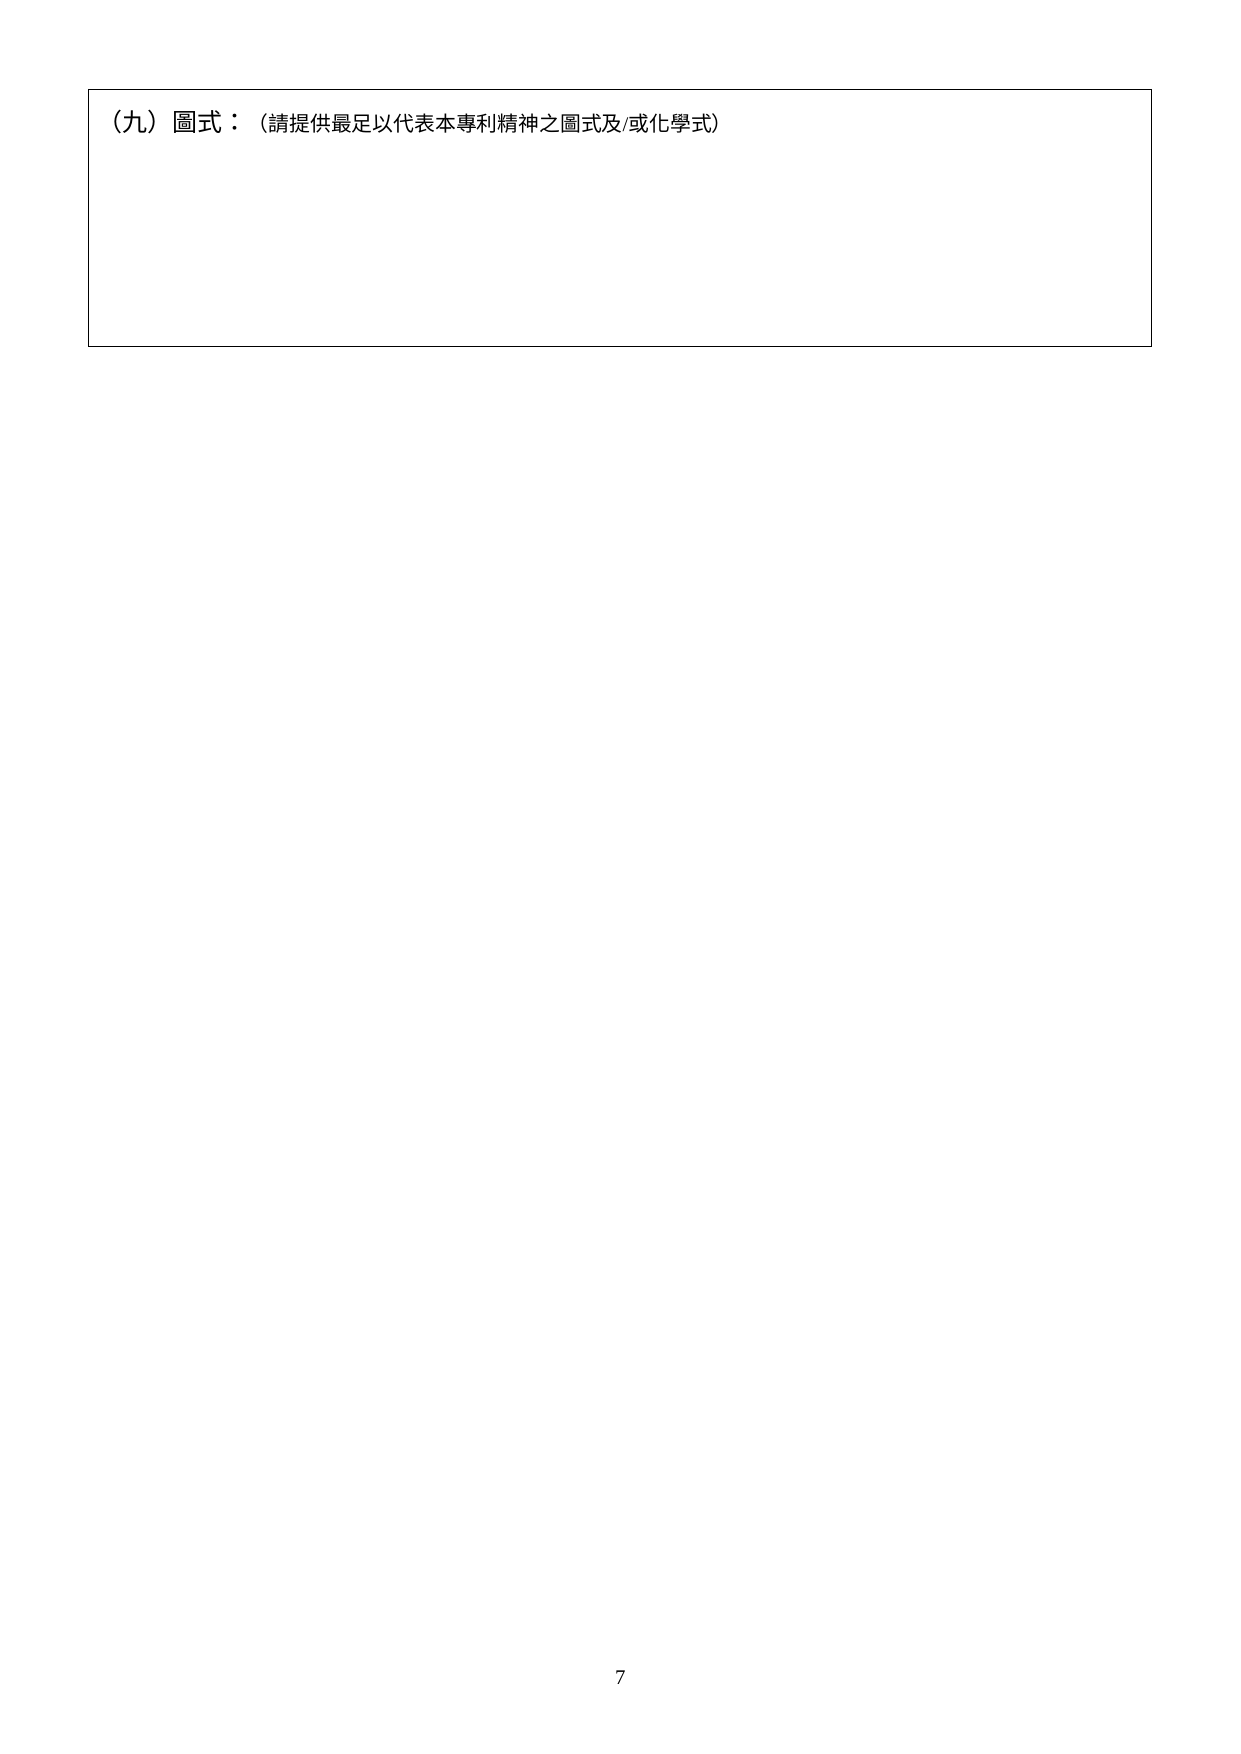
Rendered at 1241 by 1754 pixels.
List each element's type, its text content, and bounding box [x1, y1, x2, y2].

table_cell （九）圖式：（請提供最足以代表本專利精神之圖式及/或化學式） [89, 90, 1151, 346]
